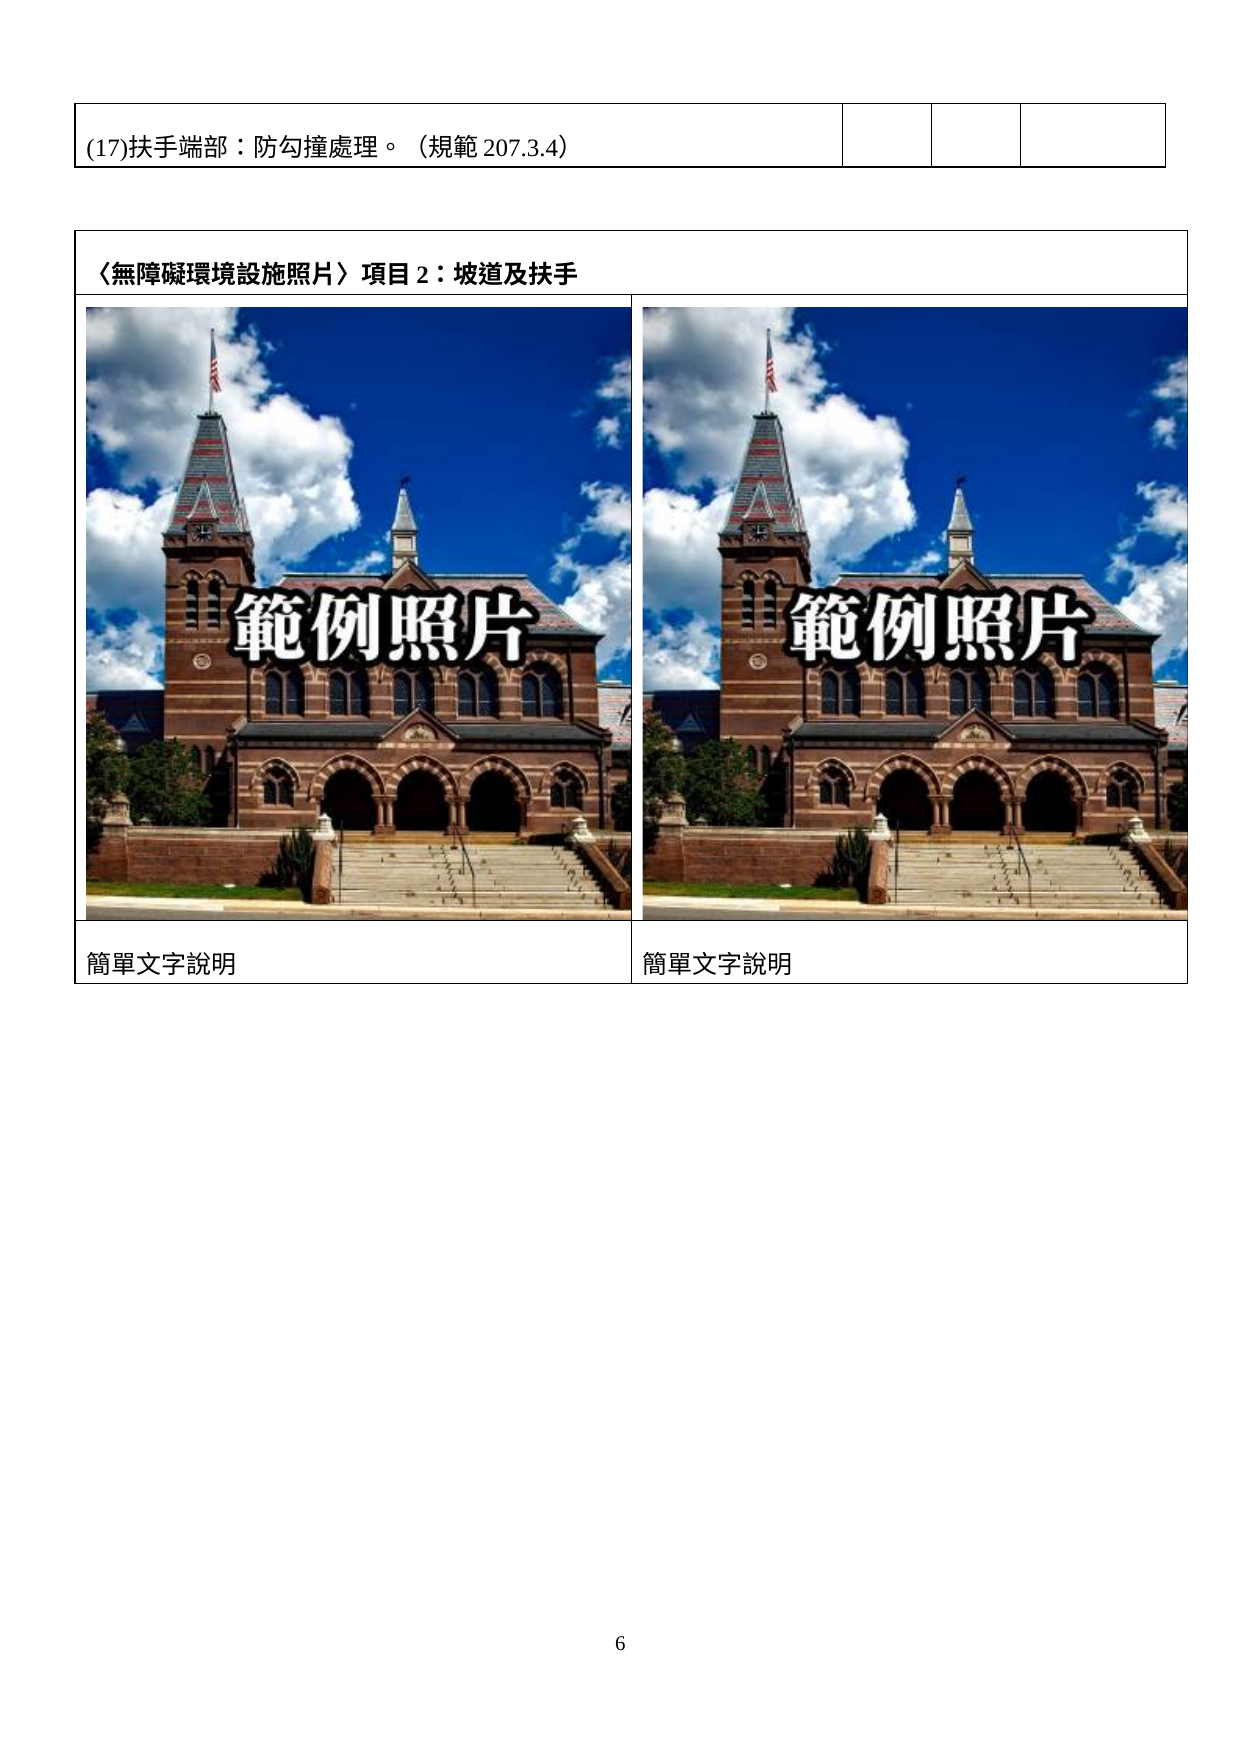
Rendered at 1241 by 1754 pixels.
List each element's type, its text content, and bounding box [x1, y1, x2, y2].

table_cell [76, 295, 631, 919]
table_cell 簡單文字說明 [76, 921, 631, 983]
table_header 〈無障礙環境設施照片〉項目2：坡道及扶手 [76, 231, 1187, 293]
table_cell [843, 104, 931, 166]
table_cell [932, 104, 1020, 166]
table_cell [632, 295, 1187, 919]
table_cell [1021, 104, 1165, 166]
table_cell (17)扶手端部：防勾撞處理。（規範207.3.4） [76, 104, 842, 166]
table_cell 簡單文字說明 [632, 921, 1187, 983]
